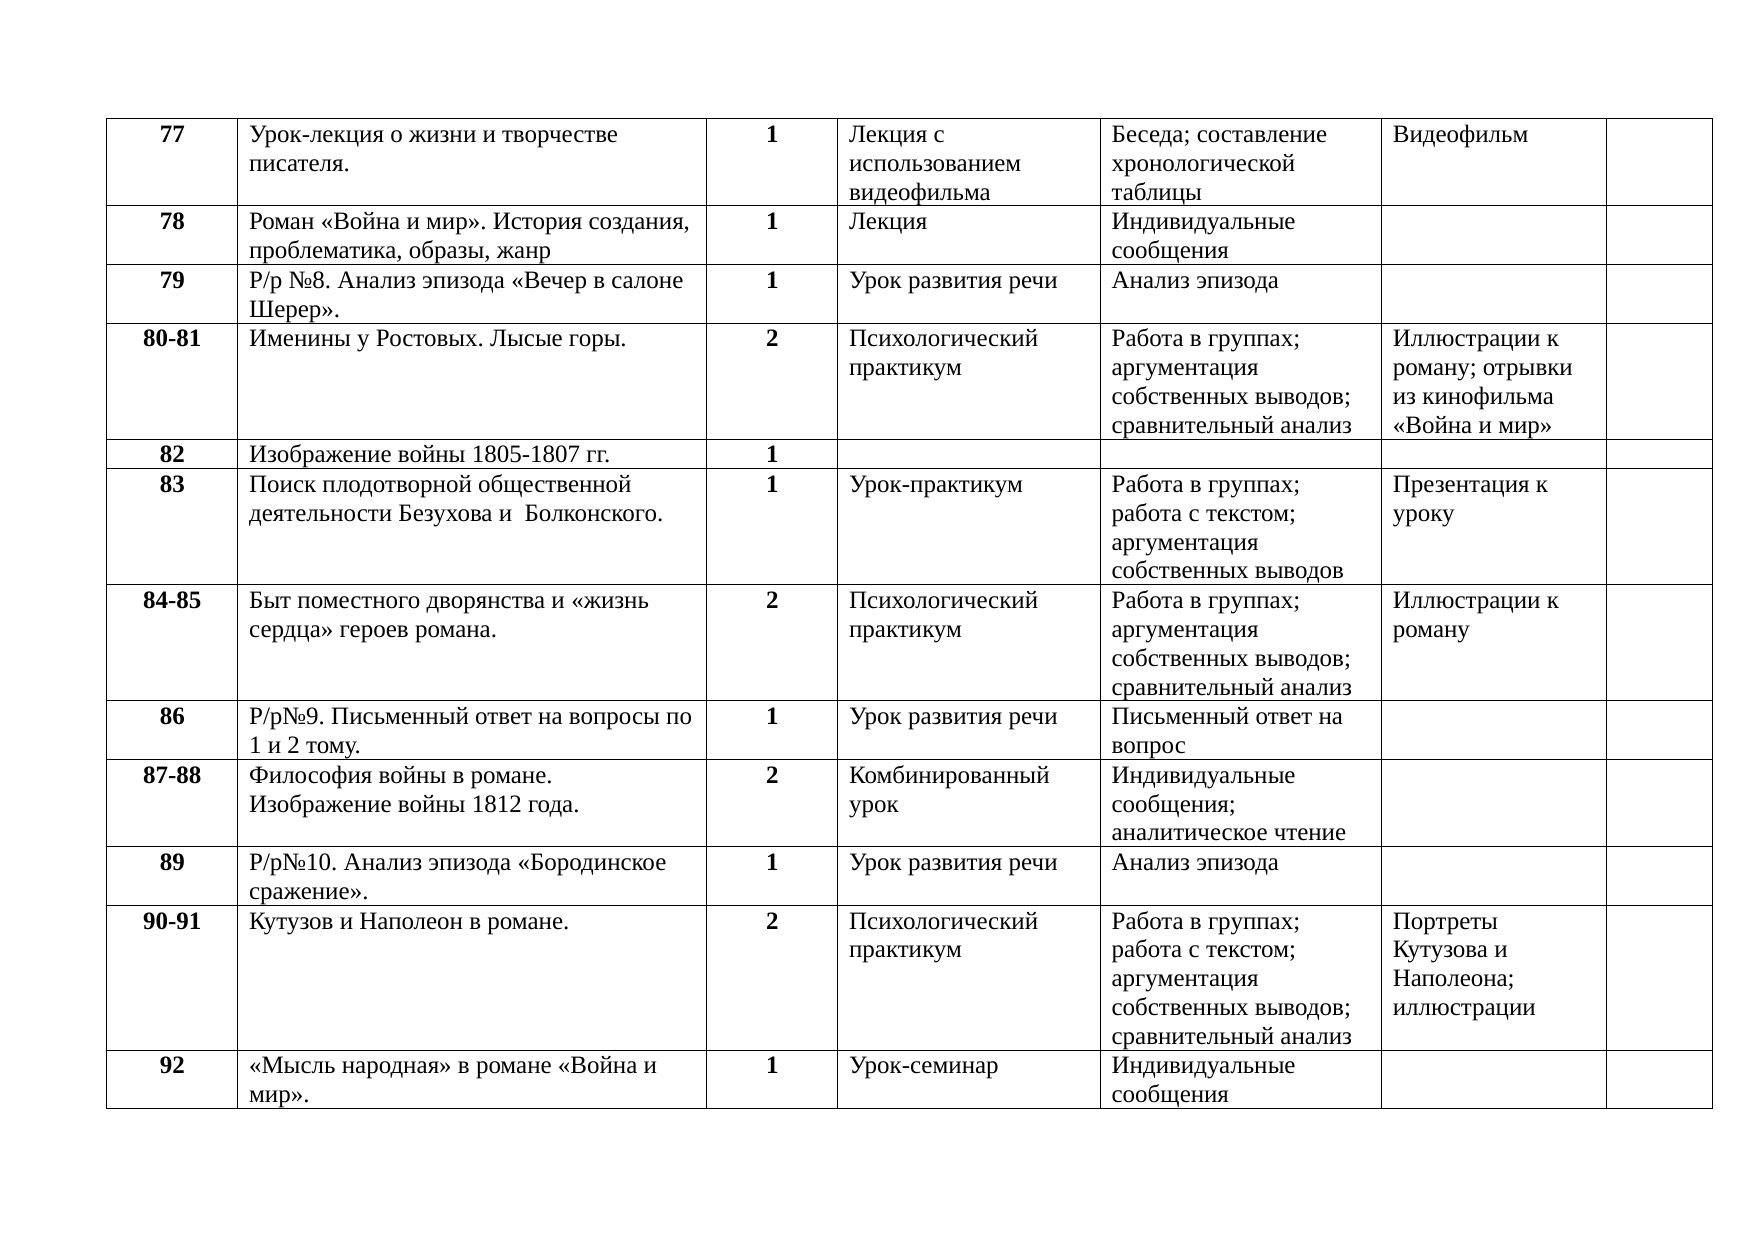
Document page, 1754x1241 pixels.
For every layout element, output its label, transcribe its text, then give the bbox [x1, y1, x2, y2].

table_cell 86 [107, 701, 237, 759]
table_cell 80-81 [107, 324, 237, 438]
table_cell [1382, 440, 1606, 468]
table_cell Анализ эпизода [1101, 265, 1381, 322]
table_cell Беседа; составление хронологической таблицы [1101, 119, 1381, 205]
table_cell Поиск плодотворной общественной деятельности Безухова и Болконского. [238, 469, 706, 584]
table_cell Изображение войны 1805-1807 гг. [238, 440, 706, 468]
table_cell Иллюстрации к роману [1382, 585, 1606, 700]
table_cell 1 [707, 440, 837, 468]
table_cell Р/р№10. Анализ эпизода «Бородинское сражение». [238, 847, 706, 905]
table_cell [1607, 440, 1712, 468]
table_cell Урок развития речи [838, 847, 1100, 905]
table_cell Работа в группах; аргументация собственных выводов; сравнительный анализ [1101, 324, 1381, 438]
table_cell 2 [707, 324, 837, 438]
table_cell Лекция [838, 206, 1100, 264]
table_cell [1607, 847, 1712, 905]
table_cell Именины у Ростовых. Лысые горы. [238, 324, 706, 438]
table_cell [1382, 701, 1606, 759]
table_cell [1607, 324, 1712, 438]
table_cell [1607, 265, 1712, 322]
table_cell 1 [707, 847, 837, 905]
table_cell [1382, 265, 1606, 322]
table_cell Работа в группах; работа с текстом; аргументация собственных выводов; сравнительный анализ [1101, 906, 1381, 1049]
table_cell [1607, 585, 1712, 700]
table_cell Иллюстрации к роману; отрывки из кинофильма «Война и мир» [1382, 324, 1606, 438]
table_cell Лекция с использованием видеофильма [838, 119, 1100, 205]
table_cell Индивидуальные сообщения; аналитическое чтение [1101, 760, 1381, 846]
table_cell Письменный ответ на вопрос [1101, 701, 1381, 759]
table_cell Работа в группах; работа с текстом; аргументация собственных выводов [1101, 469, 1381, 584]
table_cell 2 [707, 906, 837, 1049]
table_cell Р/р №8. Анализ эпизода «Вечер в салоне Шерер». [238, 265, 706, 322]
table_cell 79 [107, 265, 237, 322]
table_cell 92 [107, 1051, 237, 1108]
table_cell Урок-семинар [838, 1051, 1100, 1108]
table_cell 2 [707, 760, 837, 846]
table_cell Урок-практикум [838, 469, 1100, 584]
table_cell Индивидуальные сообщения [1101, 1051, 1381, 1108]
table_cell [1607, 1051, 1712, 1108]
table_cell 1 [707, 119, 837, 205]
table_cell 1 [707, 1051, 837, 1108]
table_cell Урок развития речи [838, 701, 1100, 759]
table_cell 1 [707, 701, 837, 759]
table_cell Портреты Кутузова и Наполеона; иллюстрации [1382, 906, 1606, 1049]
table_cell [1607, 206, 1712, 264]
table_cell 83 [107, 469, 237, 584]
table_cell Психологический практикум [838, 585, 1100, 700]
table_cell 89 [107, 847, 237, 905]
table_cell Индивидуальные сообщения [1101, 206, 1381, 264]
table_cell Р/р№9. Письменный ответ на вопросы по 1 и 2 тому. [238, 701, 706, 759]
table_cell Видеофильм [1382, 119, 1606, 205]
table_cell «Мысль народная» в романе «Война и мир». [238, 1051, 706, 1108]
table_cell [1382, 847, 1606, 905]
table_cell 77 [107, 119, 237, 205]
table_cell Психологический практикум [838, 324, 1100, 438]
table_cell [1382, 1051, 1606, 1108]
table_cell [1101, 440, 1381, 468]
table_cell 78 [107, 206, 237, 264]
table_cell Урок-лекция о жизни и творчестве писателя. [238, 119, 706, 205]
table_cell 90-91 [107, 906, 237, 1049]
table_cell 84-85 [107, 585, 237, 700]
table_cell [1382, 206, 1606, 264]
table_cell 82 [107, 440, 237, 468]
table_cell [1607, 119, 1712, 205]
table_cell Философия войны в романе. Изображение войны 1812 года. [238, 760, 706, 846]
table_cell 1 [707, 206, 837, 264]
table_cell Анализ эпизода [1101, 847, 1381, 905]
table_cell Комбинированный урок [838, 760, 1100, 846]
table_cell Урок развития речи [838, 265, 1100, 322]
table_cell 1 [707, 469, 837, 584]
table_cell 1 [707, 265, 837, 322]
table_cell [1382, 760, 1606, 846]
table_cell Психологический практикум [838, 906, 1100, 1049]
table_cell Презентация к уроку [1382, 469, 1606, 584]
table_cell [1607, 760, 1712, 846]
table_cell Быт поместного дворянства и «жизнь сердца» героев романа. [238, 585, 706, 700]
table_cell [1607, 701, 1712, 759]
table_cell [1607, 906, 1712, 1049]
table_cell 2 [707, 585, 837, 700]
table_cell [1607, 469, 1712, 584]
table_cell 87-88 [107, 760, 237, 846]
table_cell Кутузов и Наполеон в романе. [238, 906, 706, 1049]
table_cell Роман «Война и мир». История создания, проблематика, образы, жанр [238, 206, 706, 264]
table_cell Работа в группах; аргументация собственных выводов; сравнительный анализ [1101, 585, 1381, 700]
table_cell [838, 440, 1100, 468]
